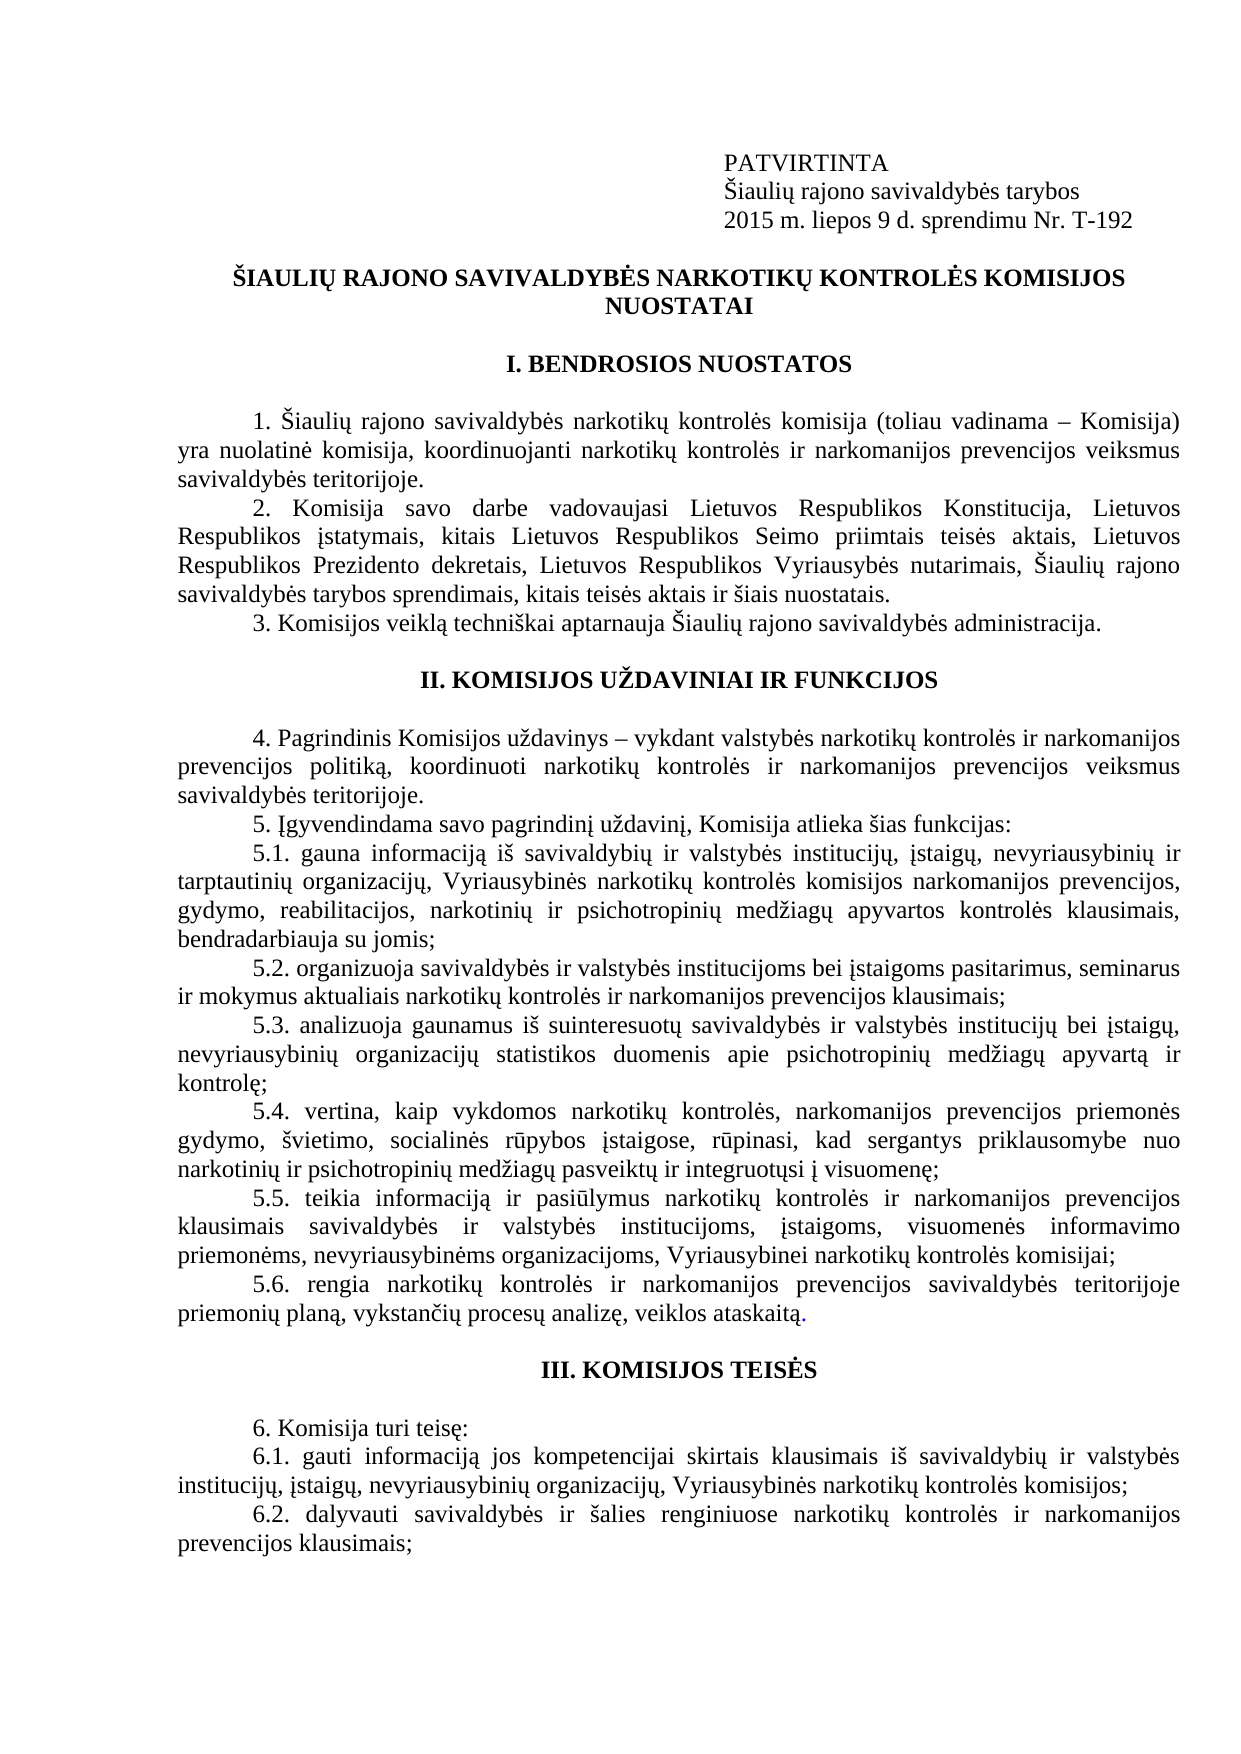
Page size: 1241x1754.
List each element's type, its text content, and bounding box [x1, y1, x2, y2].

text ŠIAULIŲ RAJONO SAVIVALDYBĖS NARKOTIKŲ KONTROLĖS KOMISIJOS [177, 263, 1181, 291]
text 5.3. analizuoja gaunamus iš suinteresuotų savivaldybės ir valstybės institucijų bei įstaigų, nevyriausybinių organizacijų statistikos duomenis apie psichotropinių medžiagų apyvartą ir kontrolę; [177, 1010, 1181, 1096]
text 2015 m. liepos 9 d. sprendimu Nr. T-192 [723, 205, 1181, 234]
text 3. Komisijos veiklą techniškai aptarnauja Šiaulių rajono savivaldybės administracija. [177, 608, 1181, 636]
text III. KOMISIJOS TEISĖS [177, 1355, 1181, 1384]
text 5.2. organizuoja savivaldybės ir valstybės institucijoms bei įstaigoms pasitarimus, seminarus ir mokymus aktualiais narkotikų kontrolės ir narkomanijos prevencijos klausimais; [177, 953, 1181, 1010]
text I. BENDROSIOS NUOSTATOS [177, 349, 1181, 378]
text 6. Komisija turi teisę: [177, 1413, 1181, 1441]
text 2. Komisija savo darbe vadovaujasi Lietuvos Respublikos Konstitucija, Lietuvos Respublikos įstatymais, kitais Lietuvos Respublikos Seimo priimtais teisės aktais, Lietuvos Respublikos Prezidento dekretais, Lietuvos Respublikos Vyriausybės nutarimais, Šiaulių rajono savivaldybės tarybos sprendimais, kitais teisės aktais ir šiais nuostatais. [177, 493, 1181, 608]
text II. KOMISIJOS UŽDAVINIAI IR FUNKCIJOS [177, 665, 1181, 694]
text 4. Pagrindinis Komisijos uždavinys – vykdant valstybės narkotikų kontrolės ir narkomanijos prevencijos politiką, koordinuoti narkotikų kontrolės ir narkomanijos prevencijos veiksmus savivaldybės teritorijoje. [177, 723, 1181, 809]
text 5.6. rengia narkotikų kontrolės ir narkomanijos prevencijos savivaldybės teritorijoje priemonių planą, vykstančių procesų analizę, veiklos ataskaitą. [177, 1269, 1181, 1326]
text 6.2. dalyvauti savivaldybės ir šalies renginiuose narkotikų kontrolės ir narkomanijos prevencijos klausimais; [177, 1499, 1181, 1556]
text 5.5. teikia informaciją ir pasiūlymus narkotikų kontrolės ir narkomanijos prevencijos klausimais savivaldybės ir valstybės institucijoms, įstaigoms, visuomenės informavimo priemonėms, nevyriausybinėms organizacijoms, Vyriausybinei narkotikų kontrolės komisijai; [177, 1183, 1181, 1269]
text Šiaulių rajono savivaldybės tarybos [723, 176, 1181, 205]
text NUOSTATAI [177, 291, 1181, 320]
text PATVIRTINTA [723, 148, 1181, 176]
text 6.1. gauti informaciją jos kompetencijai skirtais klausimais iš savivaldybių ir valstybės institucijų, įstaigų, nevyriausybinių organizacijų, Vyriausybinės narkotikų kontrolės komisijos; [177, 1441, 1181, 1499]
text 5.4. vertina, kaip vykdomos narkotikų kontrolės, narkomanijos prevencijos priemonės gydymo, švietimo, socialinės rūpybos įstaigose, rūpinasi, kad sergantys priklausomybe nuo narkotinių ir psichotropinių medžiagų pasveiktų ir integruotųsi į visuomenę; [177, 1096, 1181, 1183]
text 1. Šiaulių rajono savivaldybės narkotikų kontrolės komisija (toliau vadinama – Komisija) yra nuolatinė komisija, koordinuojanti narkotikų kontrolės ir narkomanijos prevencijos veiksmus savivaldybės teritorijoje. [177, 406, 1181, 493]
text 5.1. gauna informaciją iš savivaldybių ir valstybės institucijų, įstaigų, nevyriausybinių ir tarptautinių organizacijų, Vyriausybinės narkotikų kontrolės komisijos narkomanijos prevencijos, gydymo, reabilitacijos, narkotinių ir psichotropinių medžiagų apyvartos kontrolės klausimais, bendradarbiauja su jomis; [177, 838, 1181, 953]
text 5. Įgyvendindama savo pagrindinį uždavinį, Komisija atlieka šias funkcijas: [177, 809, 1181, 838]
